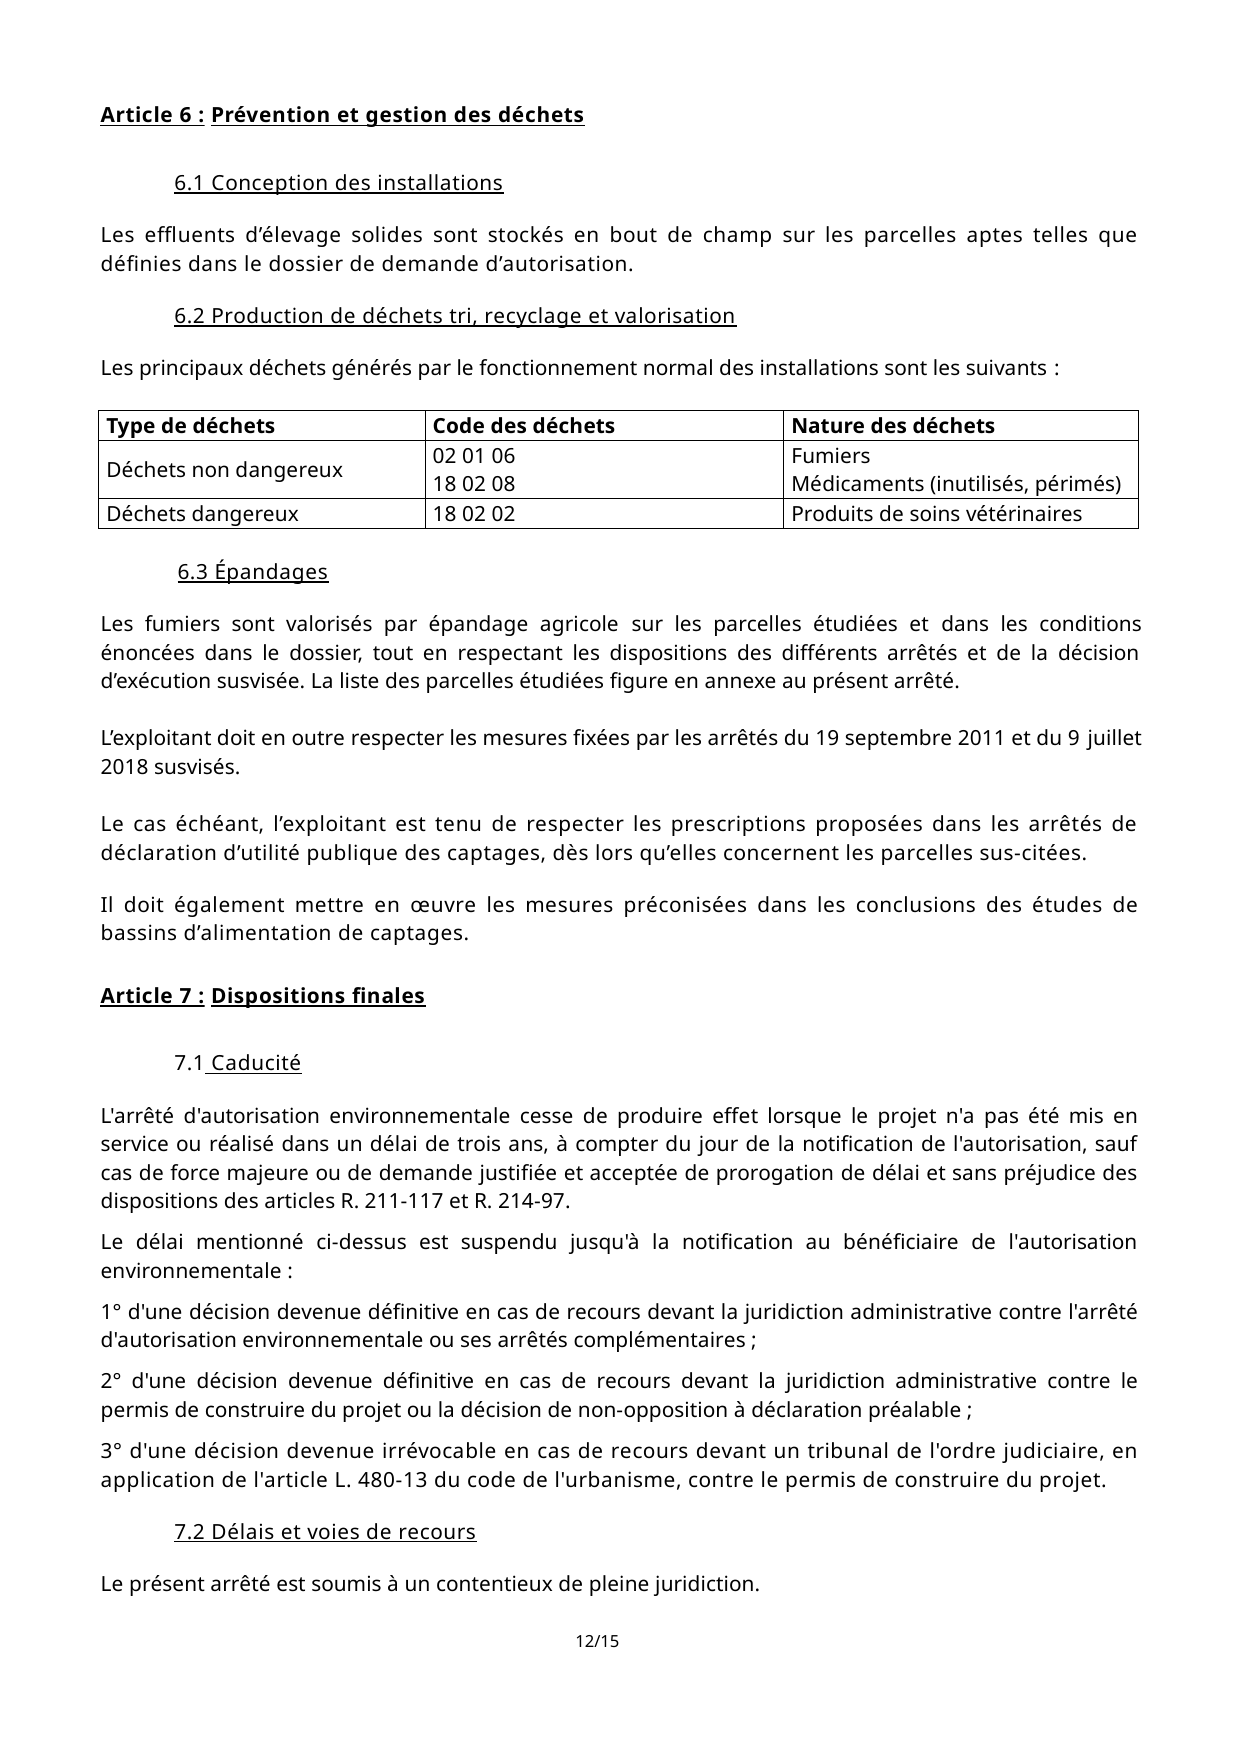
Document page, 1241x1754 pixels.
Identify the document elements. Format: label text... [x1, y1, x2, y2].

text 1° d'une décision devenue définitive en cas de recours devant la juridiction administrative contre l'arrêté d'autorisation environnementale ou ses arrêtés complémentaires ; [100, 1297, 1140, 1354]
text 6.3 Épandages [177, 557, 1157, 586]
text Le présent arrêté est soumis à un contentieux de pleine juridiction. [100, 1569, 1140, 1597]
table_cell 18 02 02 [426, 499, 783, 527]
table_cell Déchets non dangereux [99, 441, 425, 498]
text 7.2 Délais et voies de recours [100, 1517, 1157, 1545]
text 2° d'une décision devenue définitive en cas de recours devant la juridiction administrative contre le permis de construire du projet ou la décision de non-opposition à déclaration préalable ; [100, 1366, 1140, 1423]
text L'arrêté d'autorisation environnementale cesse de produire effet lorsque le projet n'a pas été mis en service ou réalisé dans un délai de trois ans, à compter du jour de la notification de l'autorisation, sauf cas de force majeure ou de demande justifiée et acceptée de prorogation de délai et sans préjudice des dispositions des articles R. 211-117 et R. 214-97. [100, 1101, 1140, 1215]
table_header Type de déchets [99, 411, 425, 440]
text 6.1 Conception des installations [100, 168, 1157, 196]
text Article 6 : Prévention et gestion des déchets [100, 100, 1155, 129]
table_cell 02 01 06 18 02 08 [426, 441, 783, 498]
text 7.1 Caducité [100, 1048, 1157, 1077]
text Le délai mentionné ci-dessus est suspendu jusqu'à la notification au bénéficiaire de l'autorisation environnementale : [100, 1227, 1140, 1284]
text 6.2 Production de déchets tri, recyclage et valorisation [100, 301, 1157, 329]
text Les principaux déchets générés par le fonctionnement normal des installations sont les suivants : [100, 353, 1140, 382]
table_cell Fumiers Médicaments (inutilisés, périmés) [784, 441, 1138, 498]
table_header Code des déchets [426, 411, 783, 440]
table_cell Produits de soins vétérinaires [784, 499, 1138, 527]
text Les effluents d’élevage solides sont stockés en bout de champ sur les parcelles aptes telles que définies dans le dossier de demande d’autorisation. [100, 220, 1140, 277]
text Article 7 : Dispositions finales [100, 981, 1155, 1009]
text Il doit également mettre en œuvre les mesures préconisées dans les conclusions des études de bassins d’alimentation de captages. [100, 890, 1140, 947]
table_cell Déchets dangereux [99, 499, 425, 527]
table_header Nature des déchets [784, 411, 1138, 440]
text L’exploitant doit en outre respecter les mesures fixées par les arrêtés du 19 septembre 2011 et du 9 juillet 2018 susvisés. [100, 723, 1142, 780]
text Le cas échéant, l’exploitant est tenu de respecter les prescriptions proposées dans les arrêtés de déclaration d’utilité publique des captages, dès lors qu’elles concernent les parcelles sus-citées. [100, 809, 1140, 866]
text Les fumiers sont valorisés par épandage agricole sur les parcelles étudiées et dans les conditions énoncées dans le dossier, tout en respectant les dispositions des différents arrêtés et de la décision d’exécution susvisée. La liste des parcelles étudiées figure en annexe au présent arrêté. [100, 609, 1142, 695]
text 3° d'une décision devenue irrévocable en cas de recours devant un tribunal de l'ordre judiciaire, en application de l'article L. 480-13 du code de l'urbanisme, contre le permis de construire du projet. [100, 1436, 1140, 1493]
